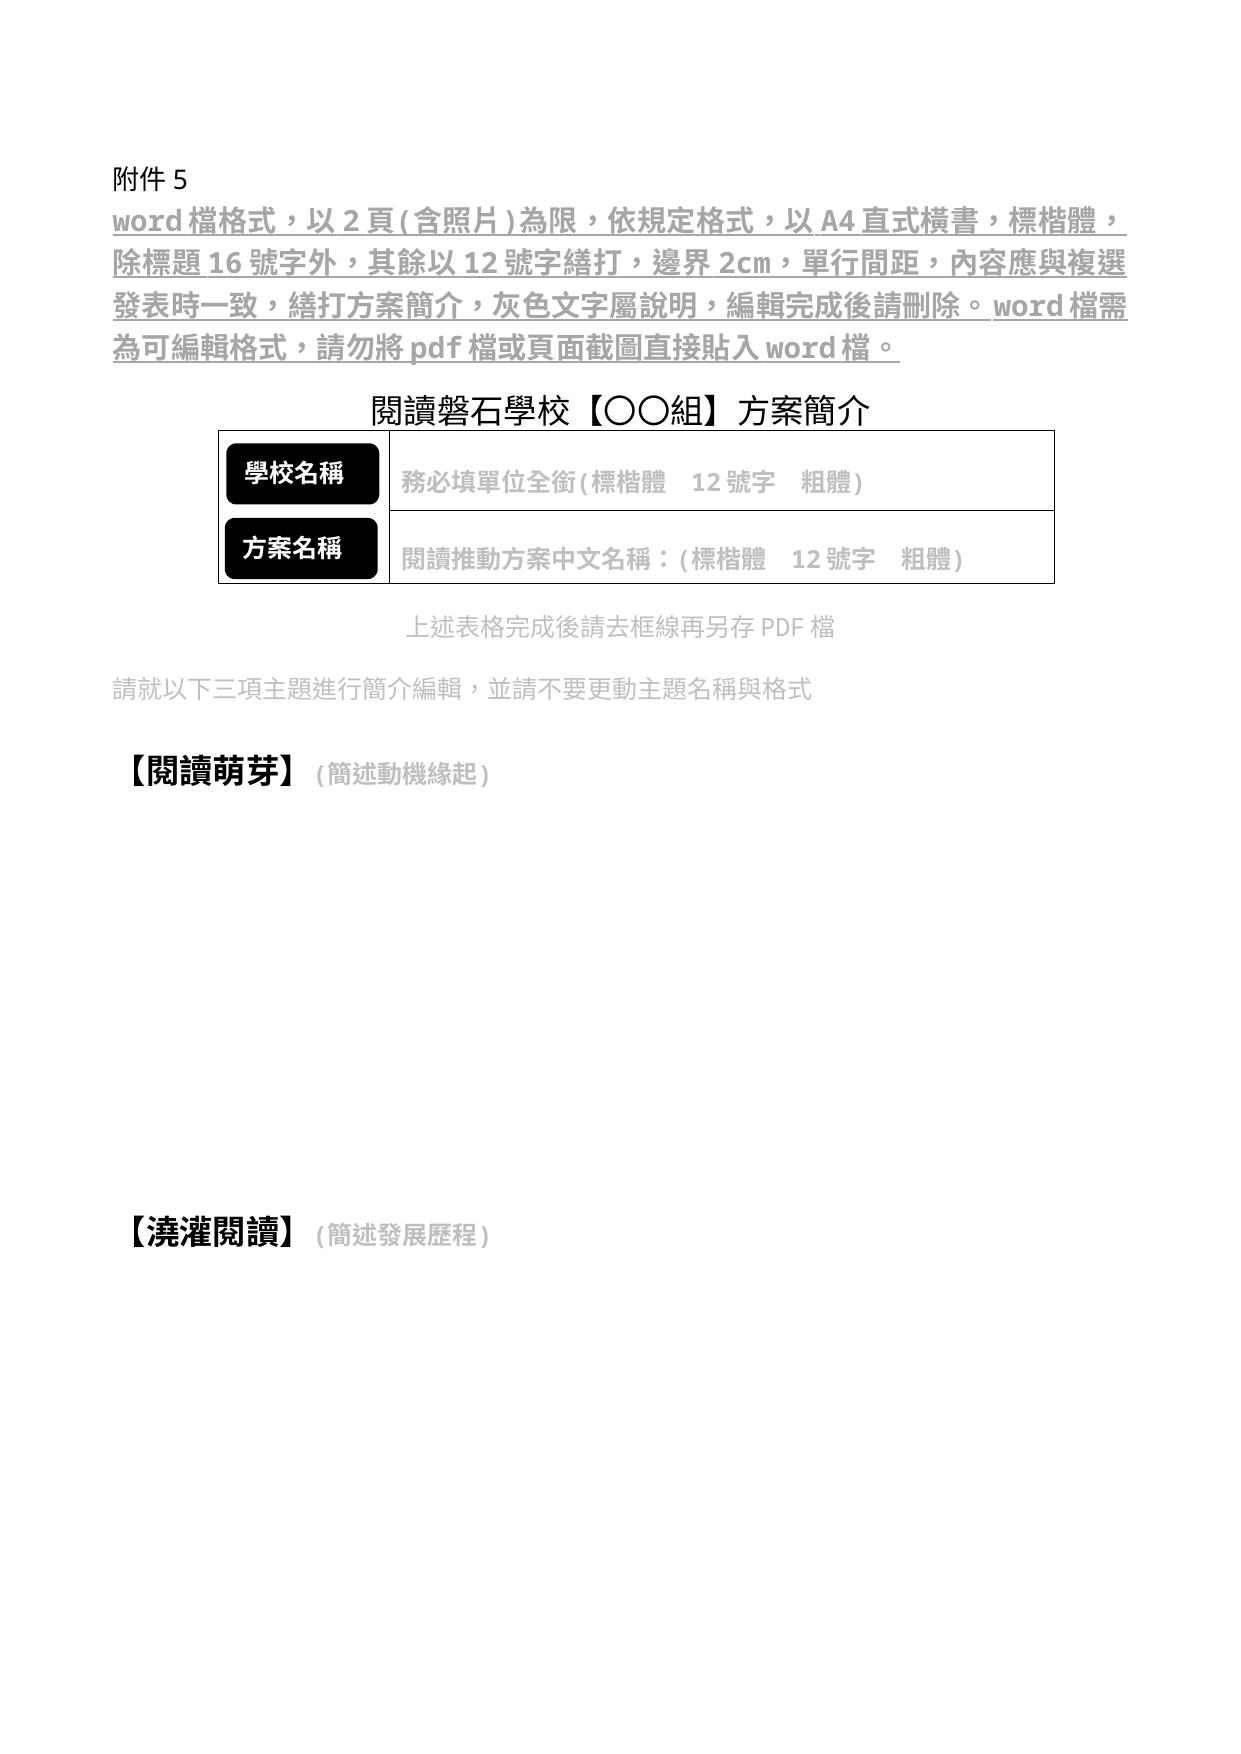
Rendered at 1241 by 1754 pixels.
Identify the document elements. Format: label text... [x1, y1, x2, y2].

text word檔格式，以2頁(含照片)為限，依規定格式，以A4直式橫書，標楷體，除標題16號字外，其餘以12號字繕打，邊界2cm，單行間距，內容應與複選發表時一致，繕打方案簡介，灰色文字屬說明，編輯完成後請刪除。word檔需為可編輯格式，請勿將pdf檔或頁面截圖直接貼入word檔。 [112, 198, 1128, 367]
text 請就以下三項主題進行簡介編輯，並請不要更動主題名稱與格式 [112, 646, 1128, 709]
text 上述表格完成後請去框線再另存PDF檔 [112, 584, 1128, 646]
text 閱讀磐石學校【〇〇組】方案簡介 [112, 367, 1128, 430]
text 【閱讀萌芽】(簡述動機緣起) [112, 727, 1128, 789]
text 附件5 [112, 158, 1128, 198]
text 【澆灌閱讀】(簡述發展歷程) [112, 1188, 1128, 1251]
table_cell 閱讀推動方案中文名稱：(標楷體 12號字 粗體) [390, 511, 1054, 583]
table_header [219, 431, 389, 583]
table_header 務必填單位全銜(標楷體 12號字 粗體) [390, 431, 1054, 510]
